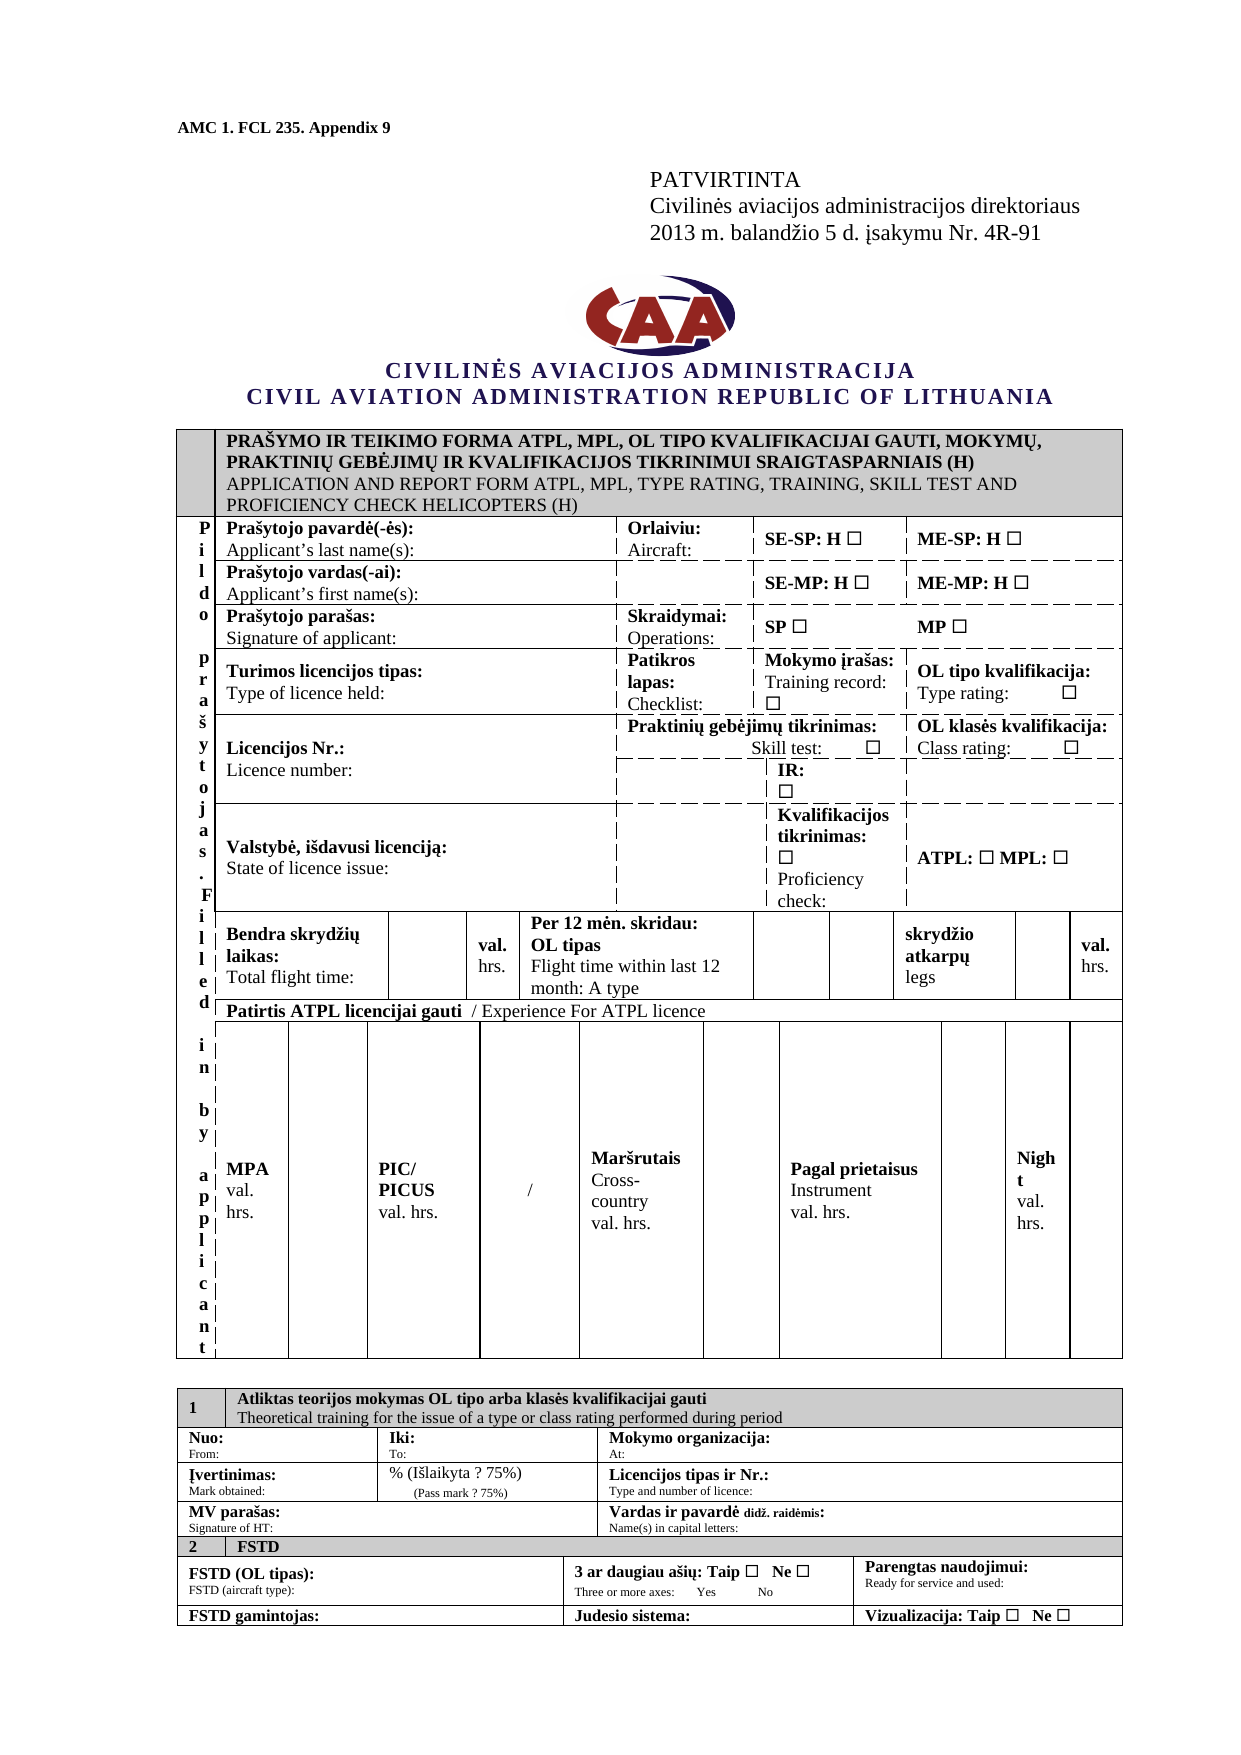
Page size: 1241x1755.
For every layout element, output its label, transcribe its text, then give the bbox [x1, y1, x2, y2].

text PATVIRTINTA [649, 166, 1122, 192]
table_cell Prašytojo pavardė(-ės): Applicant’s last name(s): [216, 517, 616, 560]
table_cell Vardas ir pavardė didž. raidėmis: Name(s) in capital letters: [598, 1502, 1122, 1536]
table_cell Valstybė, išdavusi licenciją: State of licence issue: [216, 804, 616, 911]
table_cell Nuo: From: [178, 1428, 377, 1462]
table_cell [289, 1022, 367, 1358]
table_cell 2 [178, 1537, 225, 1556]
table_cell Iki: To: [378, 1428, 597, 1462]
table_cell Vizualizacija: Taip [] Ne [] Visual aid: Yes No [854, 1606, 1122, 1625]
table_cell Licencijos Nr.: Licence number: [216, 715, 616, 802]
table_cell / [481, 1022, 579, 1358]
table_cell [616, 560, 753, 604]
table_cell Kvalifikacijos tikrinimas: [] Proficiency check: [766, 803, 906, 911]
text CIVILINĖS AVIACIJOS ADMINISTRACIJA [177, 357, 1122, 383]
text AMC 1. FCL 235. Appendix 9 [177, 118, 1122, 137]
table_cell MPA val. hrs. [215, 1022, 288, 1358]
table_cell MV parašas: Signature of HT: [178, 1502, 597, 1536]
table_cell Praktinių gebėjimų tikrinimas: Skill test: [] [616, 714, 906, 758]
text Civilinės aviacijos administracijos direktoriaus 2013 m. balandžio 5 d. įsakymu Nr. 4R-91 [649, 192, 1122, 245]
table_cell [1071, 1022, 1122, 1358]
table_cell SE-SP: H [] [753, 517, 906, 560]
table_cell ME-MP: H [] [906, 560, 1122, 604]
text CIVIL AVIATION ADMINISTRATION REPUBLIC OF LITHUANIA [177, 383, 1122, 409]
table_cell [704, 1022, 779, 1358]
table_header 1 [178, 1389, 225, 1427]
table_cell [1016, 912, 1069, 998]
table_cell val. hrs. [1071, 912, 1122, 998]
table_cell [942, 1022, 1005, 1358]
table_cell Patikros lapas: Checklist: [616, 648, 753, 714]
table_cell skrydžio atkarpų legs [894, 912, 1015, 998]
table_cell Judesio sistema: [564, 1606, 853, 1625]
table_cell Maršrutais Cross-country val. hrs. [580, 1022, 703, 1358]
table_cell [616, 758, 766, 802]
table_cell Turimos licencijos tipas: Type of licence held: [216, 649, 616, 714]
table_cell SE-MP: H [] [753, 560, 906, 604]
table_cell Įvertinimas: Mark obtained: [178, 1463, 377, 1501]
table_cell ME-SP: H [] [906, 517, 1122, 560]
table_cell Patirtis ATPL licencijai gauti / Experience For ATPL licence [215, 1000, 1122, 1021]
table_cell Orlaiviu: Aircraft: [616, 517, 753, 560]
table_cell PIC/PICUS val. hrs. [368, 1022, 479, 1358]
table_cell Parengtas naudojimui: Ready for service and used: [854, 1557, 1122, 1605]
table_cell Night val. hrs. [1006, 1022, 1069, 1358]
table_cell Bendra skrydžių laikas: Total flight time: [215, 912, 388, 998]
table_cell ATPL: [] MPL: [] [906, 803, 1122, 911]
table_cell [754, 912, 829, 998]
table_cell FSTD (OL tipas): FSTD (aircraft type): [178, 1557, 563, 1605]
table_header [177, 430, 214, 516]
table_cell OL tipo kvalifikacija: Type rating: [] [906, 648, 1122, 714]
table_cell OL klasės kvalifikacija: Class rating: [] [906, 714, 1122, 758]
table_cell Skraidymai: Operations: [616, 604, 753, 648]
table_cell Pildo prašytojas. Filled in by applicant [177, 517, 215, 1358]
table_cell [389, 912, 466, 998]
table_cell FSTD gamintojas: [178, 1606, 563, 1625]
table_cell MP [] [906, 604, 1122, 648]
table_cell % (Išlaikyta ?>= 75%) (Pass mark ? >=75%) [378, 1463, 597, 1501]
table_header PRAŠYMO IR TEIKIMO FORMA ATPL, MPL, OL tipo kvalifikacijaI GAUTI, mokymŲ, praktinių gebėjimų ir KVALIFIKACIJOS tikrinimUI SRAIGTASPARNIAIS (H) APPLICATION AND REPORT FORM ATPL, MPL, TYPE RATING, TRAINING, SKILL TEST AND PROFICIENCY CHECK HELICOPTERS (H) [216, 430, 1122, 516]
table_cell [830, 912, 893, 998]
table_cell IR: [] [766, 758, 906, 802]
table_header Atliktas teorijos mokymas OL tipo arba klasės kvalifikacijai gauti Theoretical training for the issue of a type or class rating performed during period [226, 1389, 1122, 1427]
table_cell FSTD [226, 1537, 1122, 1556]
table_cell [906, 758, 1122, 802]
table_cell Pagal prietaisus Instrument val. hrs. [780, 1022, 941, 1358]
table_cell val. hrs. [467, 912, 519, 998]
table_cell [616, 803, 766, 911]
table_cell Licencijos tipas ir Nr.: Type and number of licence: [598, 1463, 1122, 1501]
table_cell Prašytojo vardas(-ai): Applicant’s first name(s): [216, 561, 616, 604]
table_cell Prašytojo parašas: Signature of applicant: [216, 605, 616, 648]
table_cell SP [] [753, 604, 906, 648]
table_cell Per 12 mėn. skridau: OL tipas Flight time within last 12 month: A type [520, 912, 753, 998]
table_cell Mokymo įrašas: Training record: [] [753, 648, 906, 714]
table_cell 3 ar daugiau ašių: Taip [] Ne [] Three or more axes: Yes No [564, 1557, 853, 1605]
table_cell Mokymo organizacija: At: [598, 1428, 1122, 1462]
